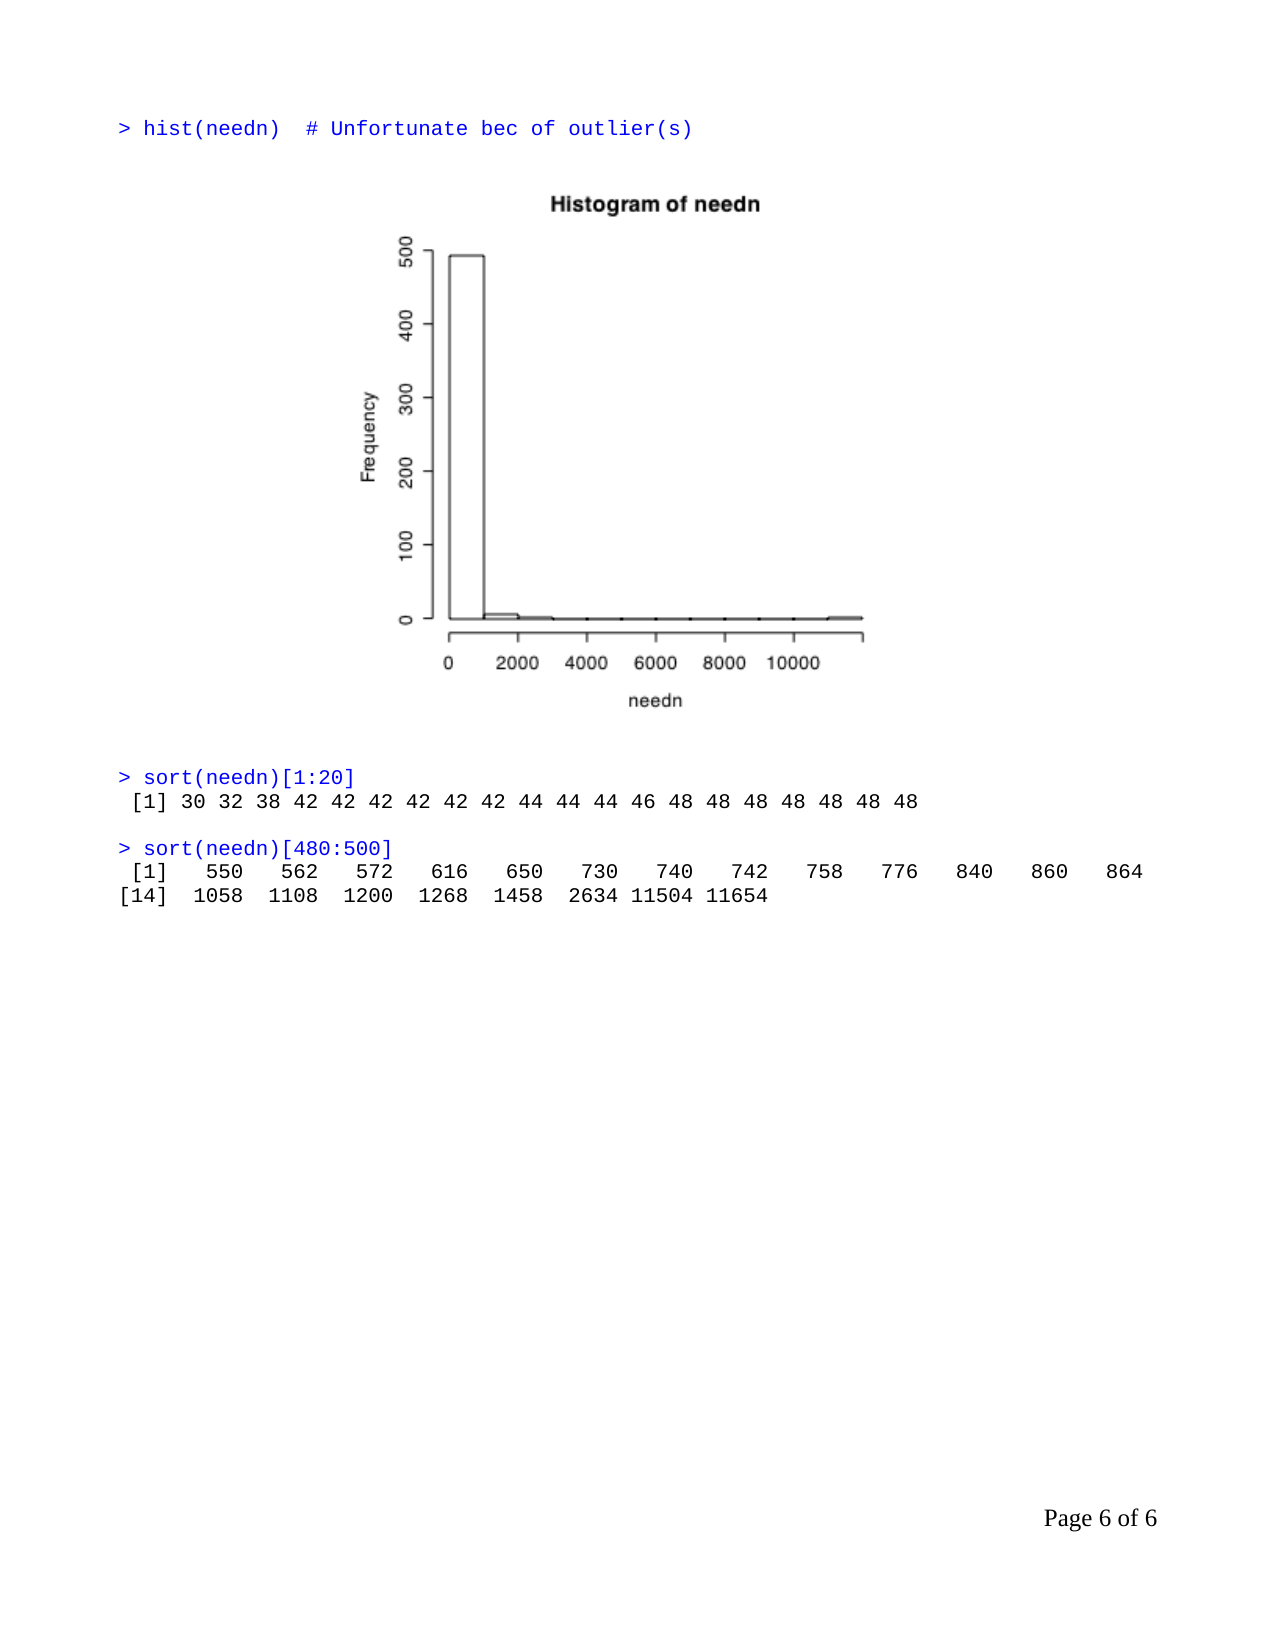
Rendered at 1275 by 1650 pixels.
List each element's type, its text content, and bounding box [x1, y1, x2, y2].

text [14] 1058 1108 1200 1268 1458 2634 11504 11654 [118, 885, 1186, 909]
picture [356, 165, 919, 729]
text > hist(needn) # Unfortunate bec of outlier(s) [118, 118, 1186, 142]
text [1] 30 32 38 42 42 42 42 42 42 44 44 44 46 48 48 48 48 48 48 48 [118, 791, 1186, 814]
text > sort(needn)[1:20] [118, 767, 1186, 791]
text [1] 550 562 572 616 650 730 740 742 758 776 840 860 864 [118, 862, 1186, 885]
text > sort(needn)[480:500] [118, 838, 1186, 862]
